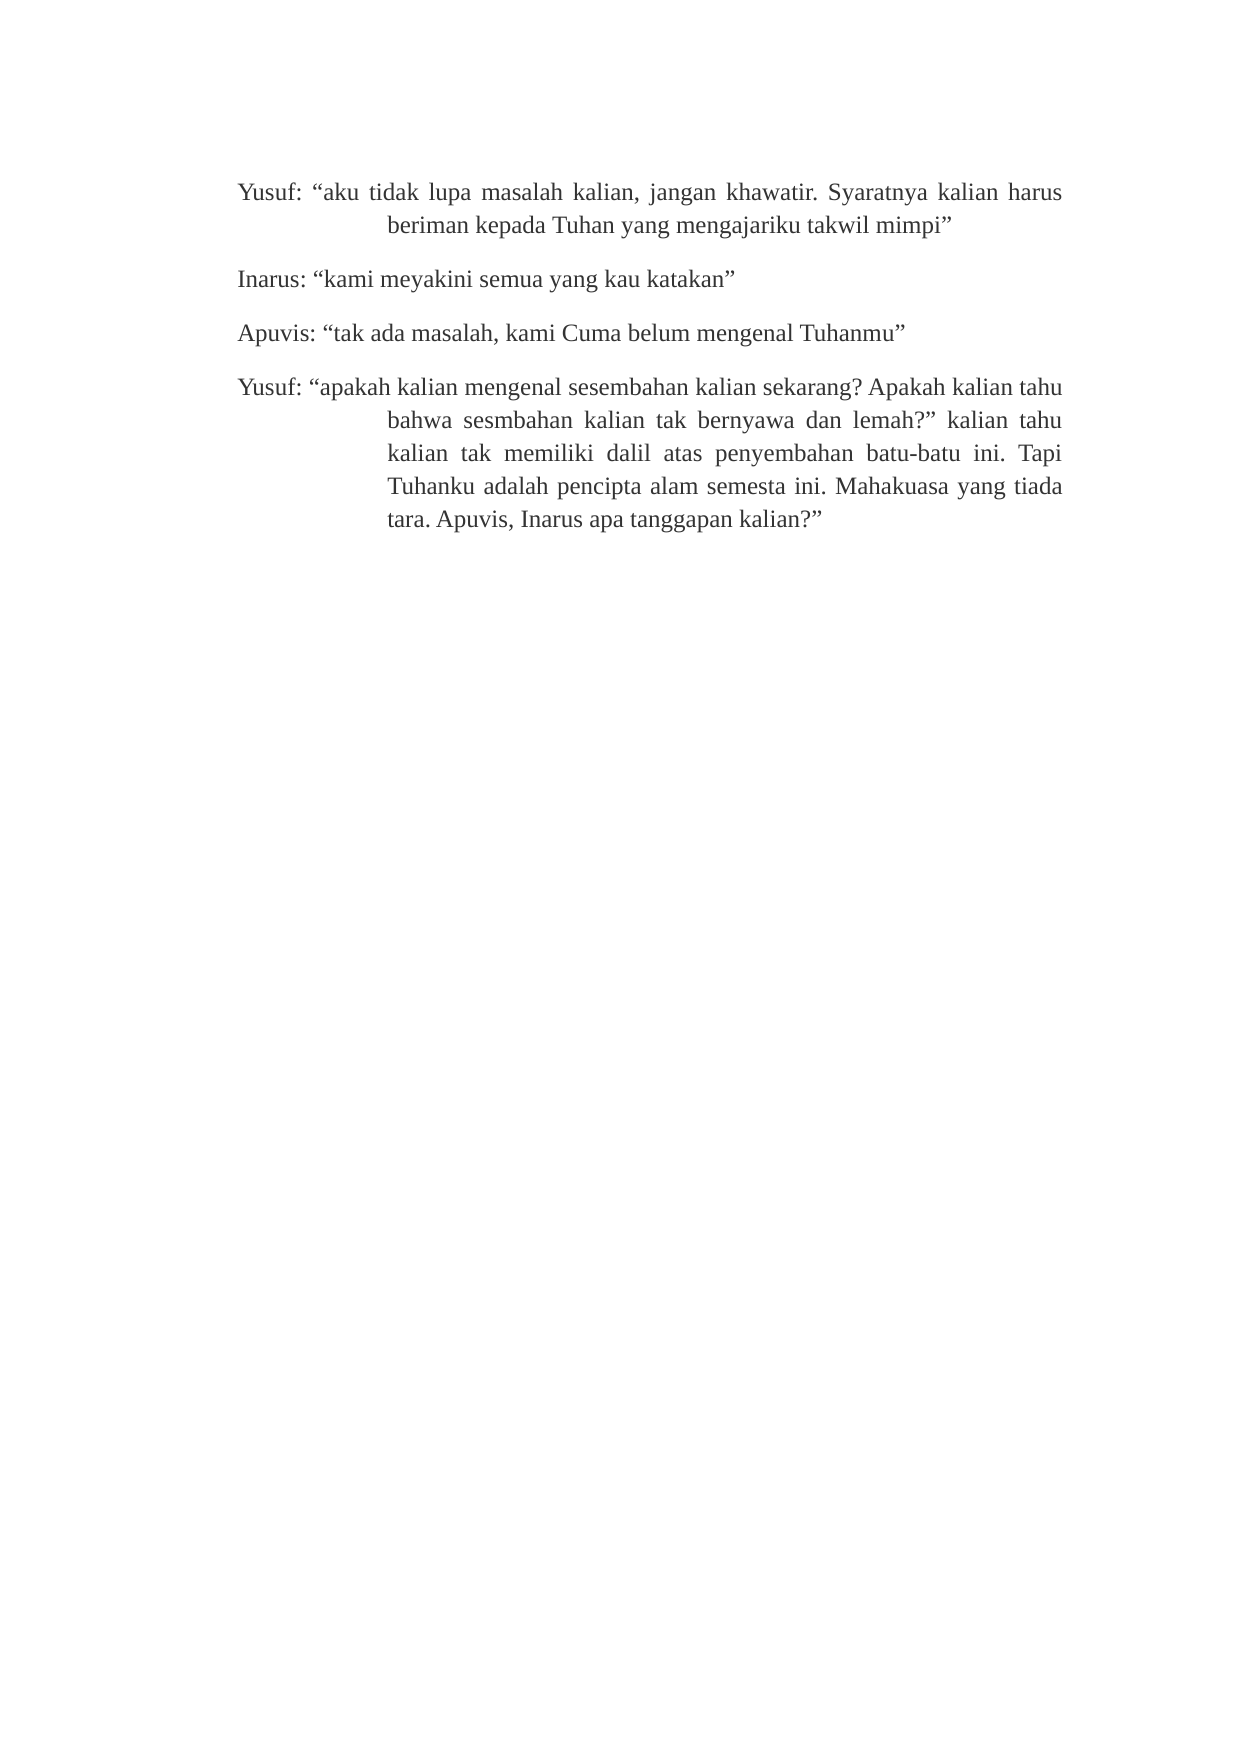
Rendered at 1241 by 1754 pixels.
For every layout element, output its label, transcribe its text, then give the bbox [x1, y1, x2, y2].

text Apuvis: “tak ada masalah, kami Cuma belum mengenal Tuhanmu” [237, 318, 1063, 347]
text Yusuf: “aku tidak lupa masalah kalian, jangan khawatir. Syaratnya kalian harus beriman kepada Tuhan yang mengajariku takwil mimpi” [237, 177, 1063, 239]
text Yusuf: “apakah kalian mengenal sesembahan kalian sekarang? Apakah kalian tahu bahwa sesmbahan kalian tak bernyawa dan lemah?” kalian tahu kalian tak memiliki dalil atas penyembahan batu-batu ini. Tapi Tuhanku adalah pencipta alam semesta ini. Mahakuasa yang tiada tara. Apuvis, Inarus apa tanggapan kalian?” [237, 372, 1063, 533]
text Inarus: “kami meyakini semua yang kau katakan” [237, 264, 1063, 293]
